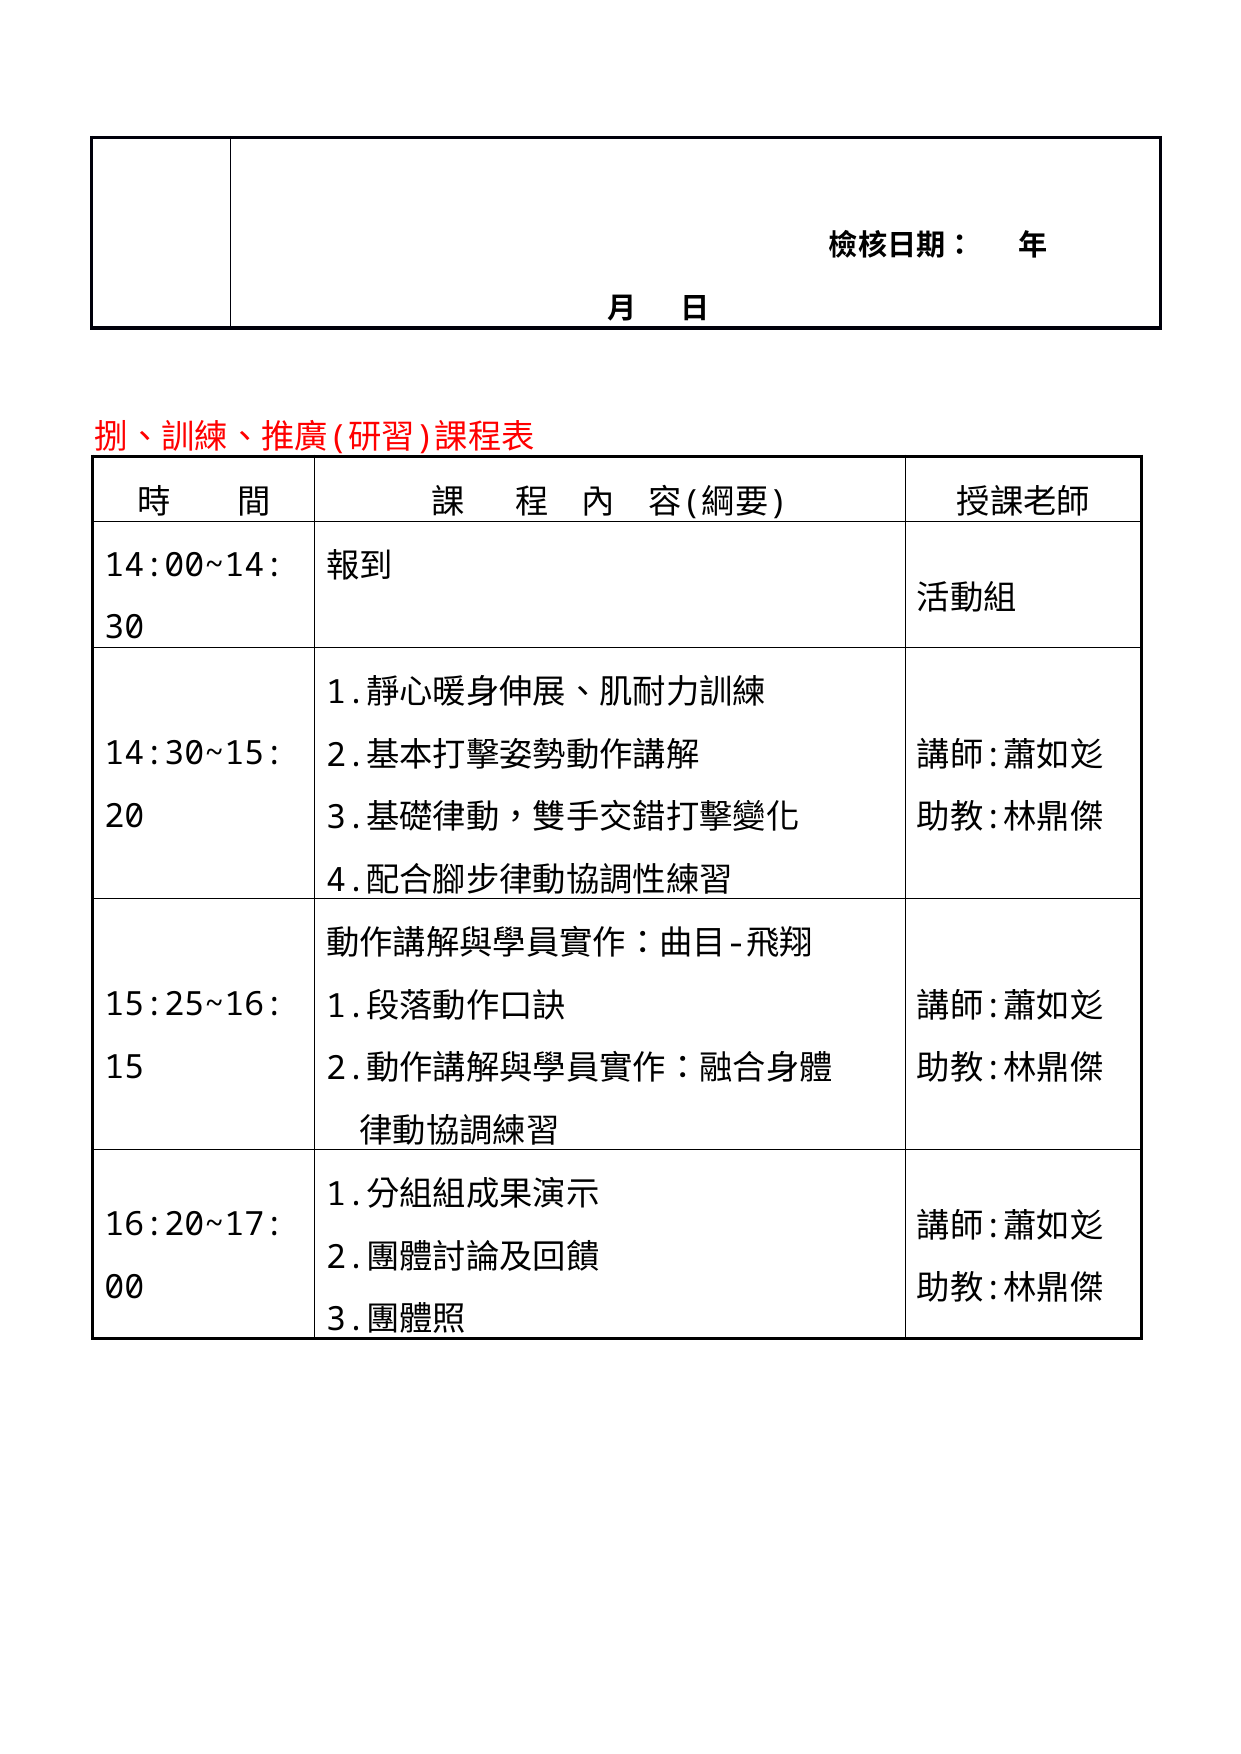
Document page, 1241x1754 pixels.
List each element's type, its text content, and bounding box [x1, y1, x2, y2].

table_cell 檢核日期： 年 月 日 [231, 139, 1159, 326]
table_header 課 程 內 容(綱要) [315, 458, 905, 521]
table_cell 1.分組組成果演示 2.團體討論及回饋 3.團體照 [315, 1150, 905, 1337]
table_cell 16:20~17:00 [94, 1150, 314, 1337]
table_cell 1.靜心暖身伸展、肌耐力訓練 2.基本打擊姿勢動作講解 3.基礎律動，雙手交錯打擊變化 4.配合腳步律動協調性練習 [315, 648, 905, 898]
table_cell 14:30~15:20 [94, 648, 314, 898]
text 捌、訓練、推廣(研習)課程表 [94, 392, 1163, 454]
table_header 授課老師 [906, 458, 1140, 521]
table_cell 講師:蕭如彣 助教:林鼎傑 [906, 899, 1140, 1149]
table_cell 15:25~16:15 [94, 899, 314, 1149]
table_cell 報到 [315, 522, 905, 647]
table_header 時 間 [94, 458, 314, 521]
table_cell 講師:蕭如彣 助教:林鼎傑 [906, 1150, 1140, 1337]
table_cell 講師:蕭如彣 助教:林鼎傑 [906, 648, 1140, 898]
table_cell [93, 139, 230, 326]
table_cell 動作講解與學員實作：曲目-飛翔 1.段落動作口訣 2.動作講解與學員實作：融合身體 律動協調練習 [315, 899, 905, 1149]
table_cell 14:00~14:30 [94, 522, 314, 647]
table_cell 活動組 [906, 522, 1140, 647]
